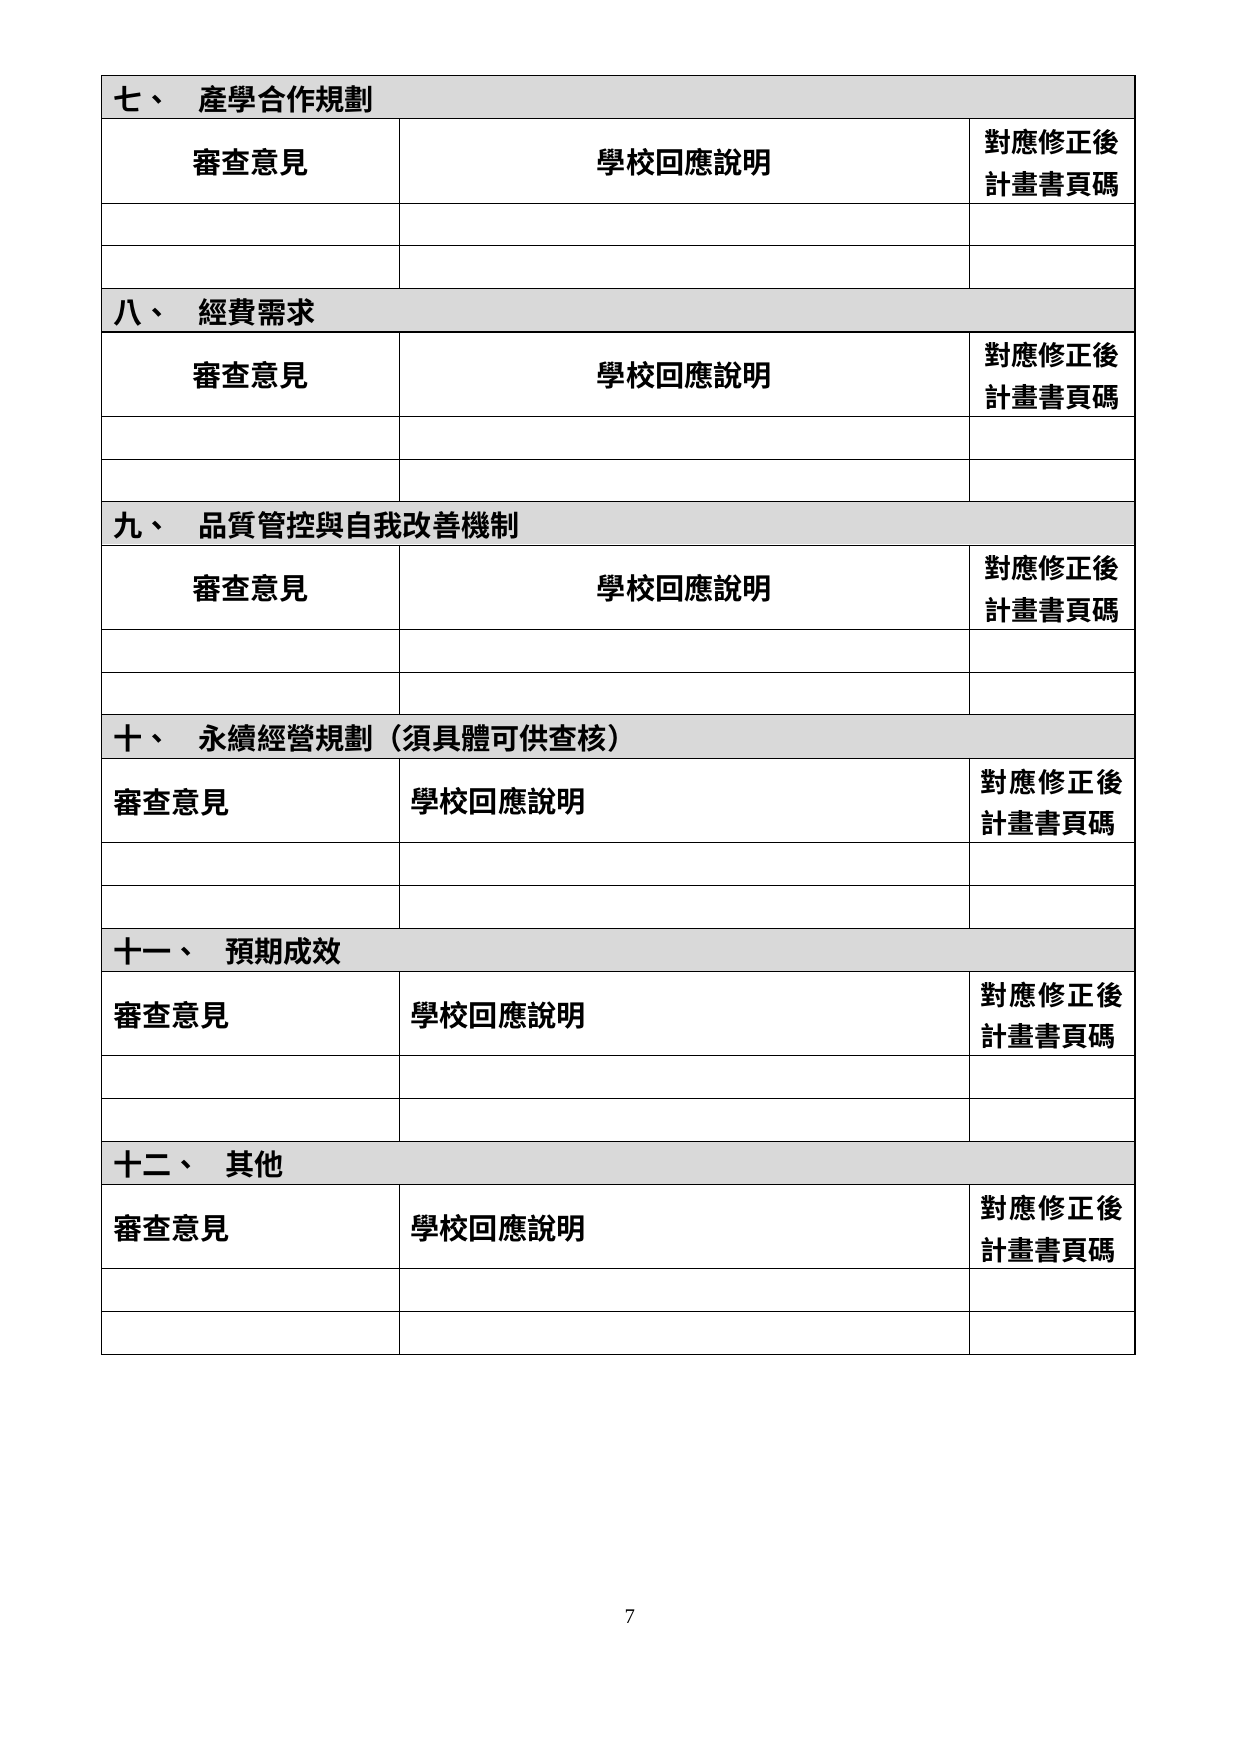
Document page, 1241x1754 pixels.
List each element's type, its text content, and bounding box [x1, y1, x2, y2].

table_cell [400, 460, 969, 501]
table_cell 學校回應說明 [400, 759, 969, 842]
table_cell [102, 1269, 399, 1311]
table_cell [400, 1099, 969, 1141]
table_cell [970, 630, 1134, 672]
table_cell [102, 630, 399, 672]
table_cell [400, 630, 969, 672]
table_cell [400, 1056, 969, 1098]
table_cell [400, 843, 969, 885]
table_cell 審查意見 [102, 759, 399, 842]
table_cell [400, 886, 969, 927]
table_cell [970, 886, 1134, 927]
table_cell [400, 417, 969, 458]
table_cell [400, 1312, 969, 1354]
table_cell [970, 843, 1134, 885]
table_cell 審查意見 [102, 119, 399, 203]
table_cell [970, 246, 1134, 288]
table_cell [102, 1312, 399, 1354]
table_cell [102, 204, 399, 245]
table_cell [970, 1312, 1134, 1354]
table_cell 對應修正後計畫書頁碼 [970, 333, 1134, 416]
table_cell [400, 673, 969, 714]
table_cell [970, 1056, 1134, 1098]
table_cell 學校回應說明 [400, 972, 969, 1055]
table_cell [970, 1099, 1134, 1141]
table_cell [102, 673, 399, 714]
table_cell 對應修正後計畫書頁碼 [970, 119, 1134, 203]
table_cell 審查意見 [102, 1185, 399, 1268]
table_cell 對應修正後計畫書頁碼 [970, 546, 1134, 629]
table_cell 對應修正後計畫書頁碼 [970, 1185, 1134, 1268]
table_cell 審查意見 [102, 546, 399, 629]
table_cell 學校回應說明 [400, 333, 969, 416]
table_cell 預期成效 [102, 929, 1134, 971]
table_cell 審查意見 [102, 333, 399, 416]
table_cell 經費需求 [102, 289, 1134, 331]
table_cell 永續經營規劃（須具體可供查核） [102, 715, 1134, 758]
table_cell [970, 460, 1134, 501]
table_cell 審查意見 [102, 972, 399, 1055]
table_cell 其他 [102, 1142, 1134, 1184]
table_cell 產學合作規劃 [102, 76, 1134, 118]
table_cell 學校回應說明 [400, 1185, 969, 1268]
table_cell [970, 417, 1134, 458]
table_cell [400, 204, 969, 245]
table_cell [102, 886, 399, 927]
table_cell 對應修正後計畫書頁碼 [970, 759, 1134, 842]
table_cell [102, 246, 399, 288]
table_cell [102, 1099, 399, 1141]
table_cell [970, 1269, 1134, 1311]
table_cell [102, 417, 399, 458]
table_cell 學校回應說明 [400, 546, 969, 629]
table_cell [970, 673, 1134, 714]
table_cell [970, 204, 1134, 245]
table_cell [102, 1056, 399, 1098]
table_cell 對應修正後計畫書頁碼 [970, 972, 1134, 1055]
table_cell [400, 246, 969, 288]
table_cell [102, 843, 399, 885]
table_cell [102, 460, 399, 501]
table_cell 品質管控與自我改善機制 [102, 502, 1134, 544]
table_cell 學校回應說明 [400, 119, 969, 203]
table_cell [400, 1269, 969, 1311]
